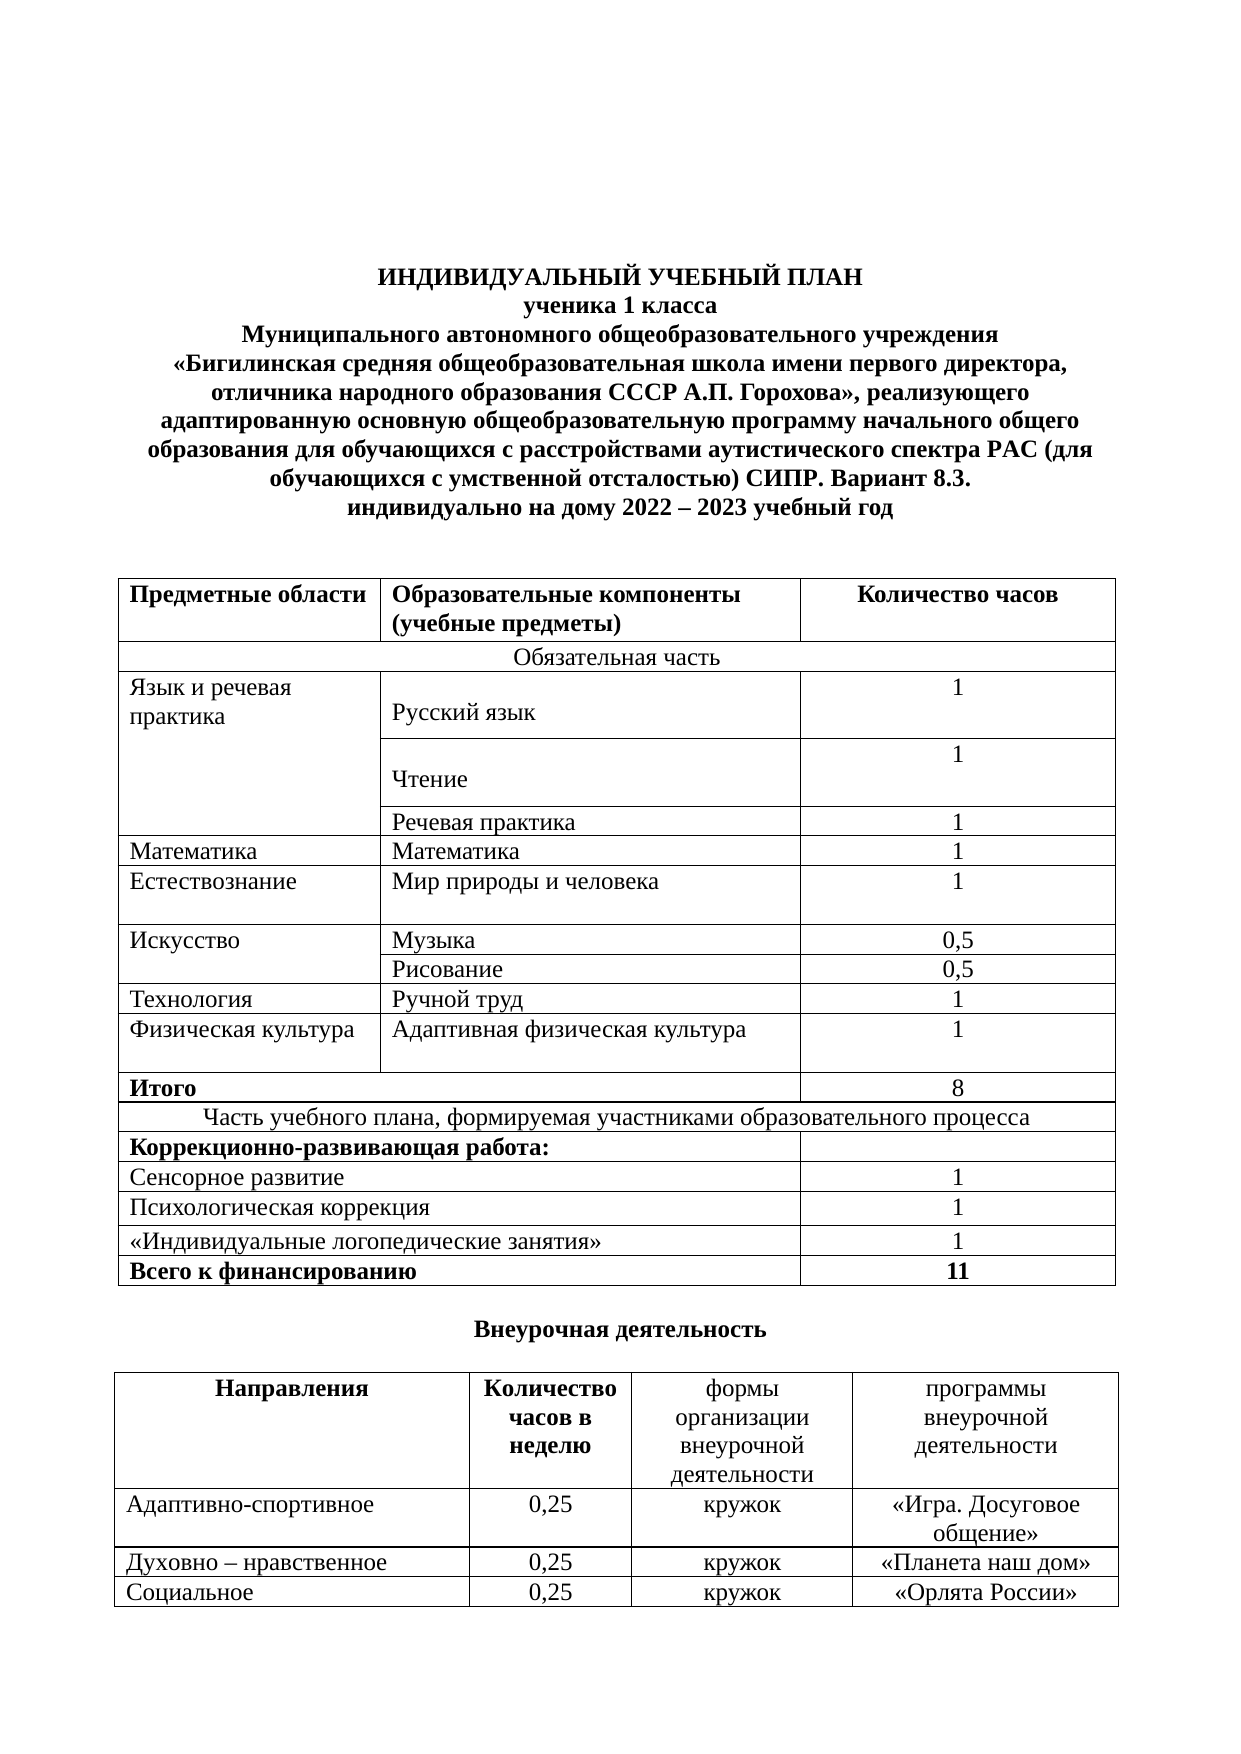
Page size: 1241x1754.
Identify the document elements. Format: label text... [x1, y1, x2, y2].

table_cell «Игра. Досуговое общение» [853, 1489, 1118, 1546]
table_cell Естествознание [119, 866, 380, 924]
table_cell Духовно – нравственное [115, 1548, 469, 1576]
table_cell Мир природы и человека [381, 866, 800, 924]
table_cell 1 [801, 807, 1115, 835]
table_cell 1 [801, 1014, 1115, 1072]
table_cell 1 [801, 1226, 1115, 1255]
table_cell Адаптивно-спортивное [115, 1489, 469, 1546]
table_cell Адаптивная физическая культура [381, 1014, 800, 1072]
text ученика 1 класса [118, 291, 1122, 319]
table_cell Социальное [115, 1577, 469, 1606]
table_cell 0,25 [470, 1548, 631, 1576]
table_cell Обязательная часть [119, 642, 1115, 671]
table_cell Речевая практика [381, 807, 800, 835]
table_cell кружок [632, 1577, 852, 1606]
table_cell «Планета наш дом» [853, 1548, 1118, 1576]
table_cell Язык и речевая практика [119, 672, 380, 835]
table_cell «Орлята России» [853, 1577, 1118, 1606]
table_cell Математика [119, 836, 380, 865]
table_cell Ручной труд [381, 984, 800, 1013]
text Муниципального автономного общеобразовательного учреждения [118, 319, 1122, 348]
table_cell Всего к финансированию [119, 1256, 800, 1284]
table_header программы внеурочной деятельности [853, 1373, 1118, 1488]
table_cell Искусство [119, 925, 380, 983]
table_cell Физическая культура [119, 1014, 380, 1072]
table_cell Технология [119, 984, 380, 1013]
table_cell 8 [801, 1073, 1115, 1101]
table_cell 1 [801, 866, 1115, 924]
table_cell 1 [801, 984, 1115, 1013]
text ИНДИВИДУАЛЬНЫЙ УЧЕБНЫЙ ПЛАН [118, 262, 1122, 291]
table_cell Психологическая коррекция [119, 1192, 800, 1225]
table_cell 1 [801, 672, 1115, 738]
table_cell 1 [801, 1162, 1115, 1191]
table_cell Русский язык [381, 672, 800, 738]
table_cell 11 [801, 1256, 1115, 1284]
text Внеурочная деятельность [118, 1314, 1122, 1343]
table_cell Математика [381, 836, 800, 865]
table_header формы организации внеурочной деятельности [632, 1373, 852, 1488]
table_cell Рисование [381, 955, 800, 983]
table_cell 1 [801, 739, 1115, 806]
table_cell кружок [632, 1489, 852, 1546]
table_header Направления [115, 1373, 469, 1488]
table_header Количество часов [801, 579, 1115, 641]
table_cell Чтение [381, 739, 800, 806]
table_header Образовательные компоненты (учебные предметы) [381, 579, 800, 641]
table_cell 0,5 [801, 925, 1115, 953]
table_cell Часть учебного плана, формируемая участниками образовательного процесса [119, 1103, 1115, 1131]
table_cell 0,25 [470, 1489, 631, 1546]
table_cell Коррекционно-развивающая работа: [119, 1132, 800, 1161]
table_header Предметные области [119, 579, 380, 641]
table_cell 0,25 [470, 1577, 631, 1606]
table_cell [801, 1132, 1115, 1161]
table_cell 0,5 [801, 955, 1115, 983]
text «Бигилинская средняя общеобразовательная школа имени первого директора, отличника народного образования СССР А.П. Горохова», реализующего адаптированную основную общеобразовательную программу начального общего образования для обучающихся с расстройствами аутистического спектра РАС (для обучающихся с умственной отсталостью) СИПР. Вариант 8.3. [118, 348, 1122, 492]
table_cell Сенсорное развитие [119, 1162, 800, 1191]
table_cell 1 [801, 1192, 1115, 1225]
table_cell «Индивидуальные логопедические занятия» [119, 1226, 800, 1255]
table_cell кружок [632, 1548, 852, 1576]
table_cell Музыка [381, 925, 800, 953]
table_cell Итого [119, 1073, 800, 1101]
table_cell 1 [801, 836, 1115, 865]
text индивидуально на дому 2022 – 2023 учебный год [118, 492, 1122, 521]
table_header Количество часов в неделю [470, 1373, 631, 1488]
